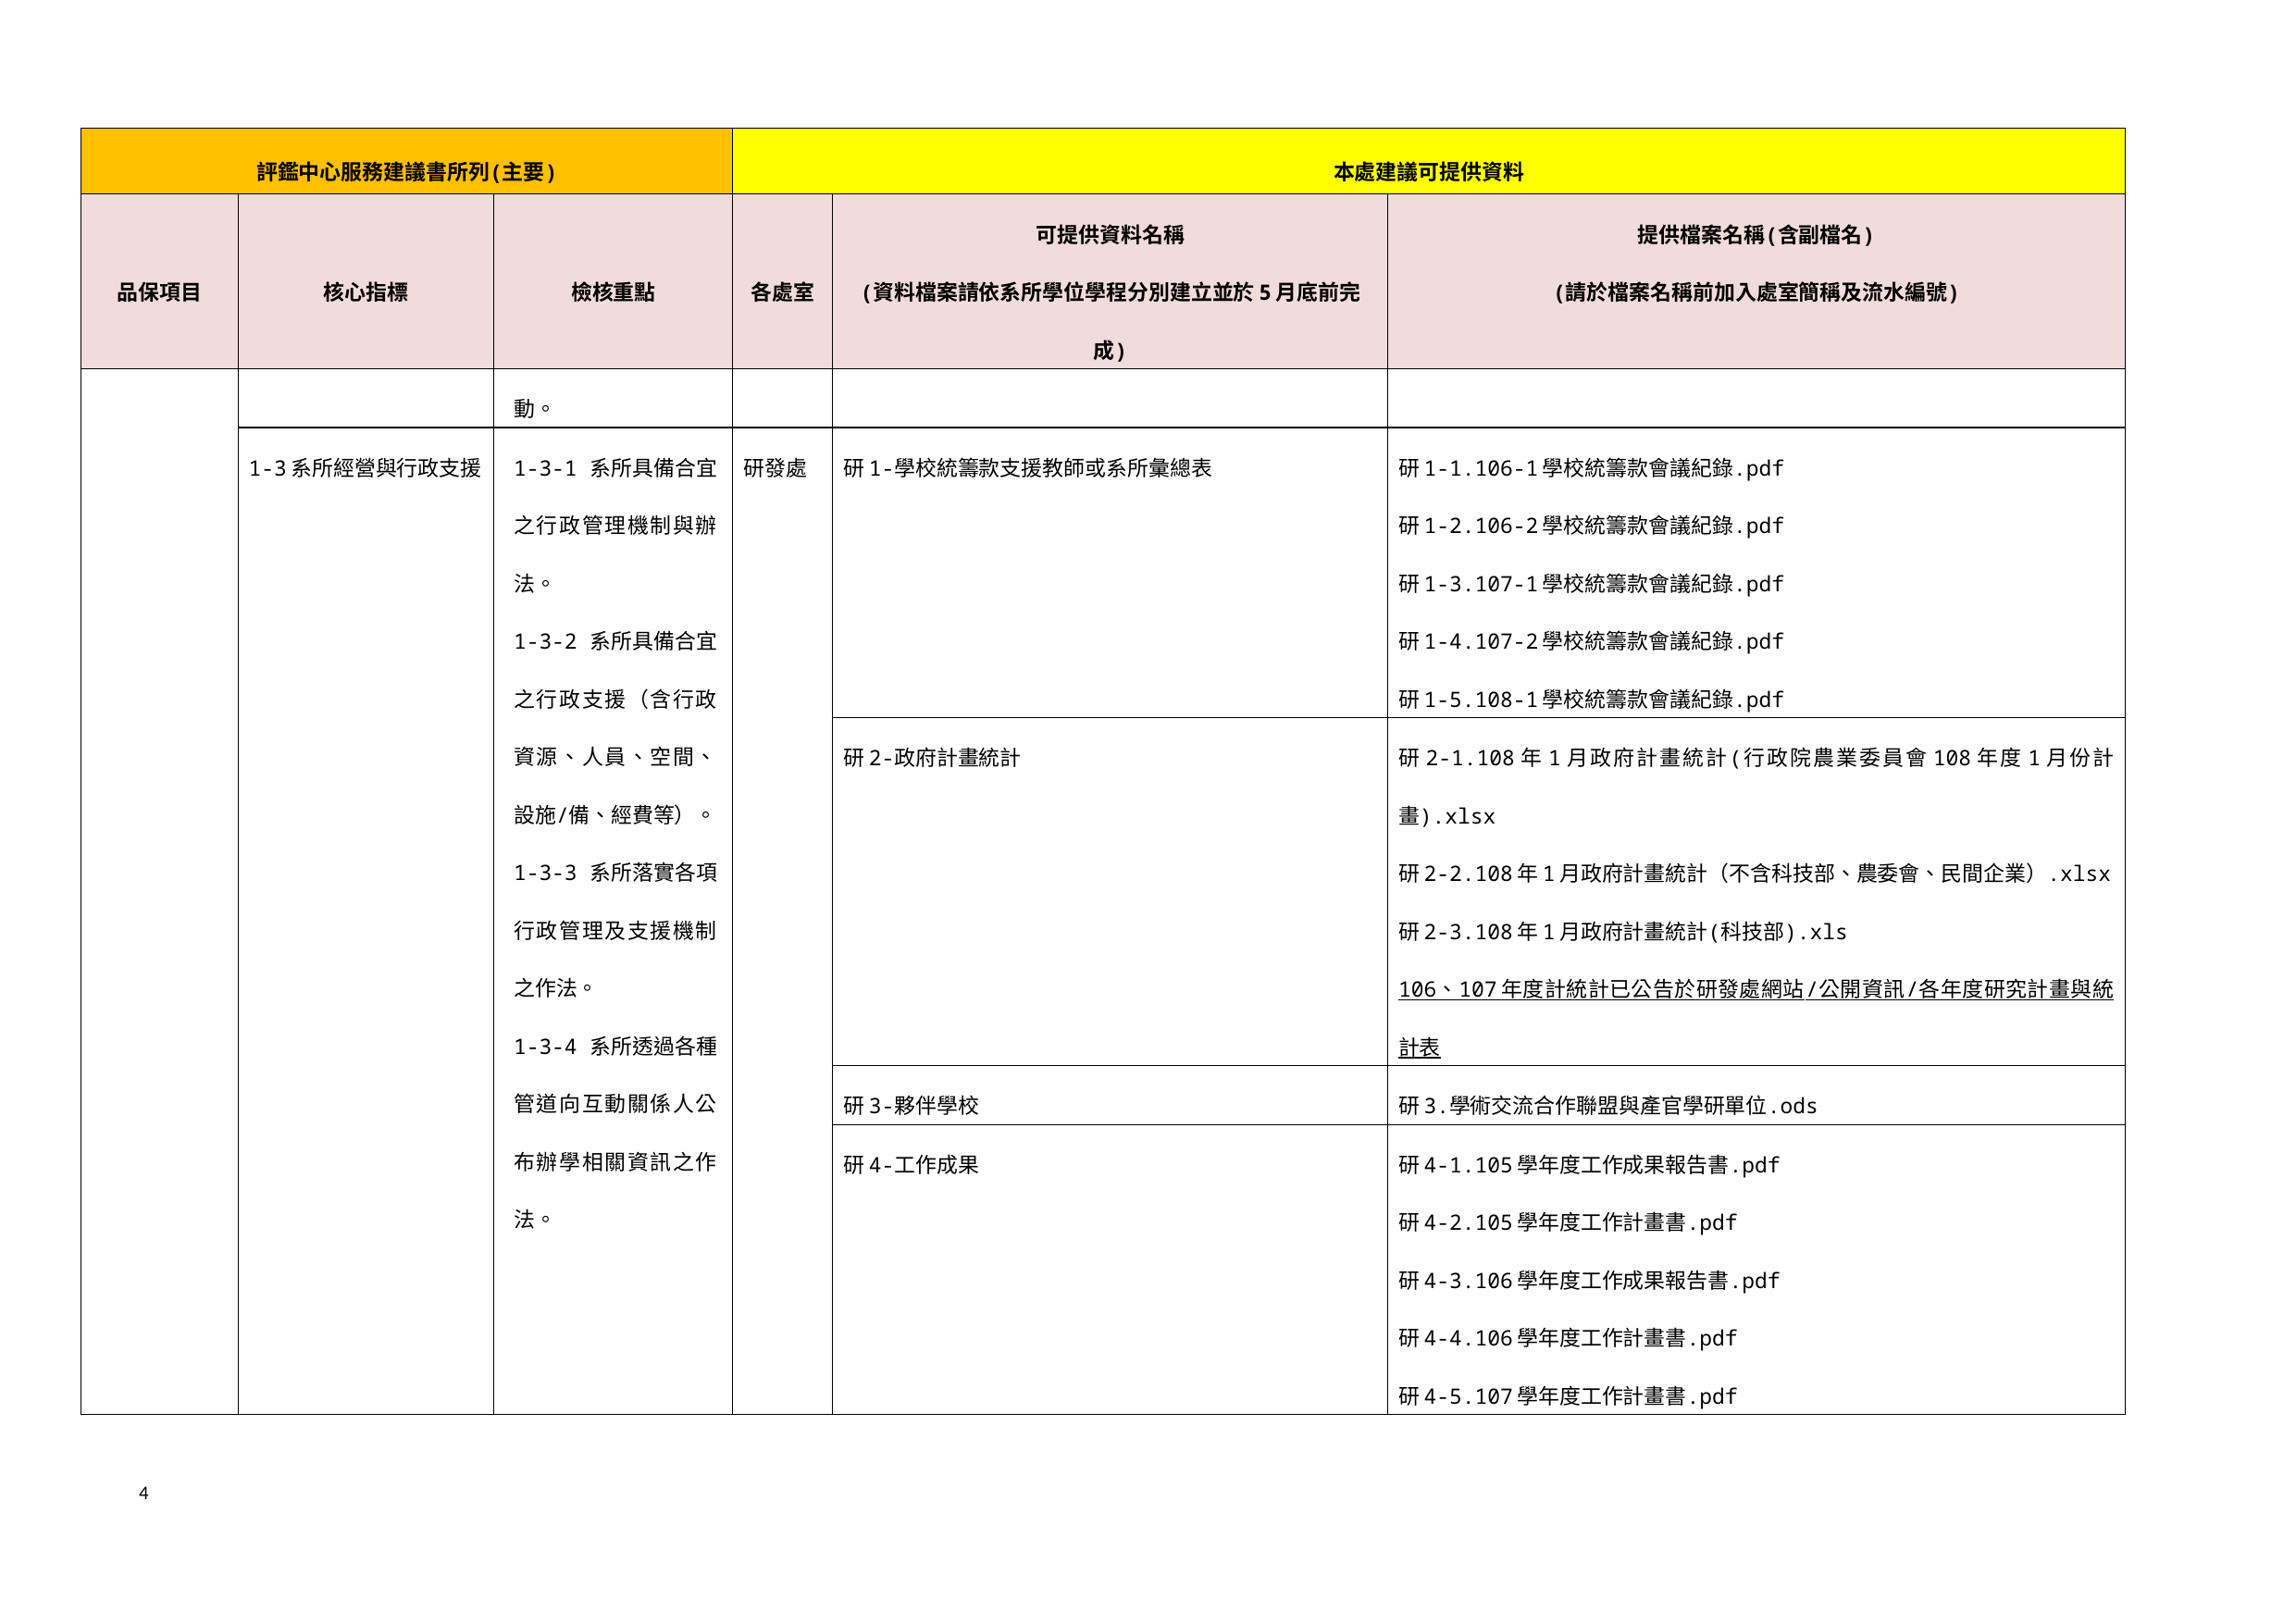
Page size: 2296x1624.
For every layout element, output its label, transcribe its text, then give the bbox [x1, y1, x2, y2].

table_header 評鑑中心服務建議書所列(主要) [81, 129, 732, 193]
table_cell 核心指標 [239, 194, 493, 368]
table_cell 研4-工作成果 [833, 1125, 1387, 1414]
table_cell [239, 369, 493, 427]
table_cell 研2-1.108年1月政府計畫統計(行政院農業委員會108年度1月份計畫).xlsx 研2-2.108年1月政府計畫統計（不含科技部、農委會、民間企業）.xlsx 研2-3.108年1月政府計畫統計(科技部).xls 106、107年度計統計已公告於研發處網站/公開資訊/各年度研究計畫與統計表 [1388, 718, 2125, 1065]
table_cell 1-3-1 系所具備合宜之行政管理機制與辦法。 1-3-2 系所具備合宜之行政支援（含行政資源、人員、空間、設施/備、經費等）。 1-3-3 系所落實各項行政管理及支援機制之作法。 1-3-4 系所透過各種管道向互動關係人公布辦學相關資訊之作法。 [494, 428, 732, 1414]
table_cell 檢核重點 [494, 194, 732, 368]
table_cell 研4-1.105學年度工作成果報告書.pdf 研4-2.105學年度工作計畫書.pdf 研4-3.106學年度工作成果報告書.pdf 研4-4.106學年度工作計畫書.pdf 研4-5.107學年度工作計畫書.pdf [1388, 1125, 2125, 1414]
table_cell 品保項目 [81, 194, 238, 368]
table_cell 動。 [494, 369, 732, 427]
table_cell 研發處 [733, 428, 832, 1414]
table_cell 研3.學術交流合作聯盟與產官學研單位.ods [1388, 1066, 2125, 1123]
table_cell 各處室 [733, 194, 832, 368]
table_cell 研1-學校統籌款支援教師或系所彙總表 [833, 428, 1387, 717]
table_cell 研2-政府計畫統計 [833, 718, 1387, 1065]
table_cell 研1-1.106-1學校統籌款會議紀錄.pdf 研1-2.106-2學校統籌款會議紀錄.pdf 研1-3.107-1學校統籌款會議紀錄.pdf 研1-4.107-2學校統籌款會議紀錄.pdf 研1-5.108-1學校統籌款會議紀錄.pdf [1388, 428, 2125, 717]
table_cell 研3-夥伴學校 [833, 1066, 1387, 1123]
table_cell 可提供資料名稱 (資料檔案請依系所學位學程分別建立並於5月底前完成) [833, 194, 1387, 368]
table_cell 提供檔案名稱(含副檔名) (請於檔案名稱前加入處室簡稱及流水編號) [1388, 194, 2125, 368]
table_cell [833, 369, 1387, 427]
table_cell 1-3系所經營與行政支援 [239, 428, 493, 1414]
table_cell [1388, 369, 2125, 427]
table_cell [81, 369, 238, 1414]
table_header 本處建議可提供資料 [733, 129, 2125, 193]
table_cell [733, 369, 832, 427]
